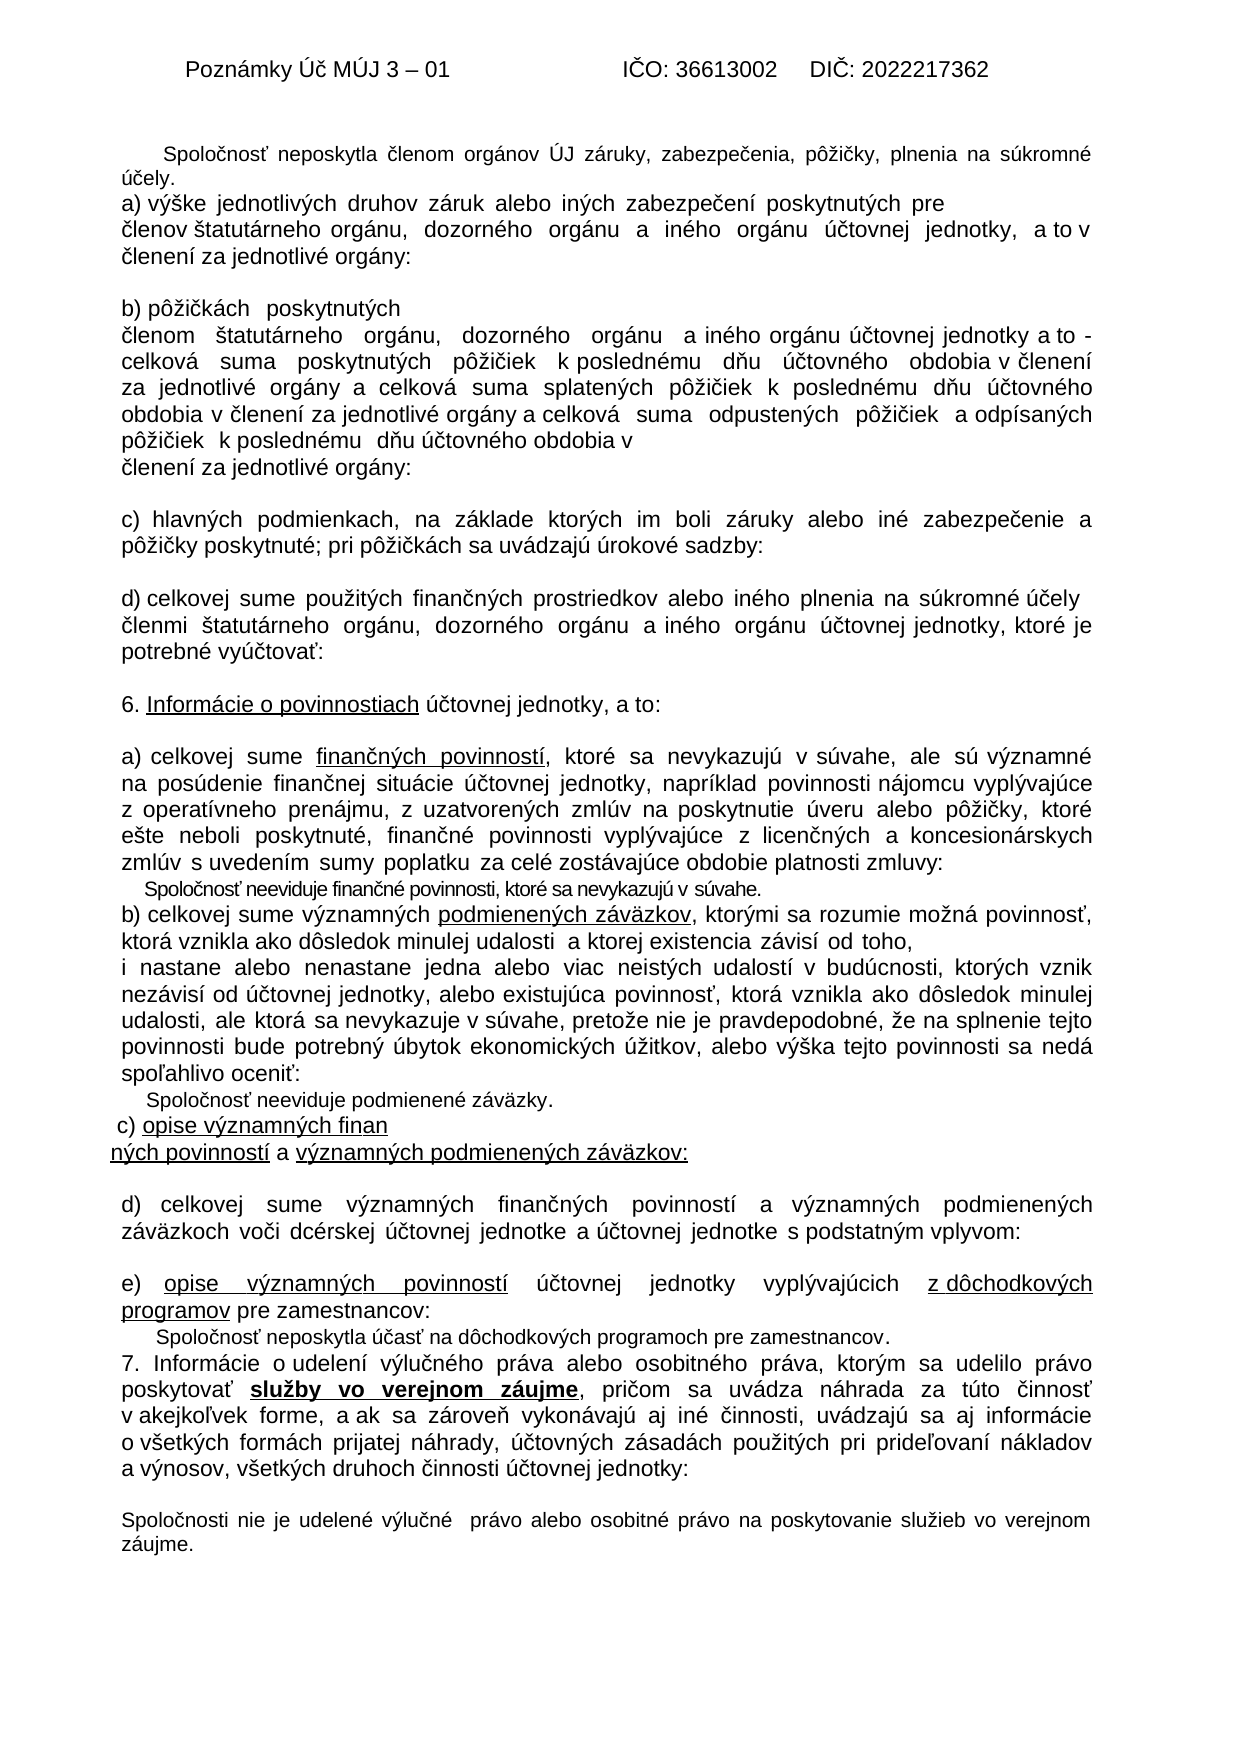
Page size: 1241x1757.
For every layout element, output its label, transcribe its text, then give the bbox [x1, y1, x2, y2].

text členmi štatutárneho orgánu, dozorného orgánu a iného orgánu účtovnej jednotky, ktoré je potrebné vyúčtovať: [121, 612, 1093, 664]
text ných povinností a významných podmienených záväzkov: [110, 1139, 1093, 1165]
text Spoločnosť neeviduje podmienené záväzky. [121, 1086, 1093, 1112]
text i nastane alebo nenastane jedna alebo viac neistých udalostí v budúcnosti, ktorých vznik nezávisí od účtovnej jednotky, alebo existujúca povinnosť, ktorá vznikla ako dôsledok minulej udalosti, ale ktorá sa nevykazuje v súvahe, pretože nie je pravdepodobné, že na splnenie tejto povinnosti bude potrebný úbytok ekonomických úžitkov, alebo výška tejto povinnosti sa nedá spoľahlivo oceniť: [121, 954, 1093, 1086]
text členom štatutárneho orgánu, dozorného orgánu a iného orgánu účtovnej jednotky a to - celková suma poskytnutých pôžičiek k poslednému dňu účtovného obdobia v členení za jednotlivé orgány a celková suma splatených pôžičiek k poslednému dňu účtovného obdobia v členení za jednotlivé orgány a celková suma odpustených pôžičiek a odpísaných pôžičiek k poslednému dňu účtovného obdobia v [121, 322, 1093, 453]
text Spoločnosť neposkytla účasť na dôchodkových programoch pre zamestnancov. [121, 1323, 1093, 1349]
text Spoločnosť neeviduje finančné povinnosti, ktoré sa nevykazujú v súvahe. [121, 875, 1093, 901]
text b) celkovej sume významných podmienených záväzkov, ktorými sa rozumie možná povinnosť, ktorá vznikla ako dôsledok minulej udalosti a ktorej existencia závisí od toho, [121, 901, 1093, 954]
text c) opise významných finan [110, 1112, 1093, 1139]
text b) pôžičkách poskytnutých [121, 295, 1093, 322]
text členení za jednotlivé orgány: [121, 453, 1093, 480]
text e) opise významných povinností účtovnej jednotky vyplývajúcich z dôchodkových programov pre zamestnancov: [121, 1270, 1093, 1323]
text Spoločnosti nie je udelené výlučné právo alebo osobitné právo na poskytovanie služieb vo verejnom záujme. [121, 1508, 1093, 1556]
text a) výške jednotlivých druhov záruk alebo iných zabezpečení poskytnutých pre [121, 190, 1093, 216]
text a) celkovej sume finančných povinností, ktoré sa nevykazujú v súvahe, ale sú významné na posúdenie finančnej situácie účtovnej jednotky, napríklad povinnosti nájomcu vyplývajúce z operatívneho prenájmu, z uzatvorených zmlúv na poskytnutie úveru alebo pôžičky, ktoré ešte neboli poskytnuté, finančné povinnosti vyplývajúce z licenčných a koncesionárskych zmlúv s uvedením sumy poplatku za celé zostávajúce obdobie platnosti zmluvy: [121, 743, 1093, 875]
text členení za jednotlivé orgány: [121, 243, 1093, 269]
text Spoločnosť neposkytla členom orgánov ÚJ záruky, zabezpečenia, pôžičky, plnenia na súkromné účely. [121, 139, 1093, 190]
text c) hlavných podmienkach, na základe ktorých im boli záruky alebo iné zabezpečenie a pôžičky poskytnuté; pri pôžičkách sa uvádzajú úrokové sadzby: [121, 506, 1093, 559]
text d) celkovej sume použitých finančných prostriedkov alebo iného plnenia na súkromné účely [121, 585, 1093, 612]
text 6. Informácie o povinnostiach účtovnej jednotky, a to: [121, 691, 1093, 717]
text 7. Informácie o udelení výlučného práva alebo osobitného práva, ktorým sa udelilo právo poskytovať služby vo verejnom záujme, pričom sa uvádza náhrada za túto činnosť v akejkoľvek forme, a ak sa zároveň vykonávajú aj iné činnosti, uvádzajú sa aj informácie o všetkých formách prijatej náhrady, účtovných zásadách použitých pri prideľovaní nákladov a výnosov, všetkých druhoch činnosti účtovnej jednotky: [121, 1349, 1093, 1481]
text členov štatutárneho orgánu, dozorného orgánu a iného orgánu účtovnej jednotky, a to v [121, 216, 1093, 243]
text d) celkovej sume významných finančných povinností a významných podmienených záväzkoch voči dcérskej účtovnej jednotke a účtovnej jednotke s podstatným vplyvom: [121, 1191, 1093, 1244]
